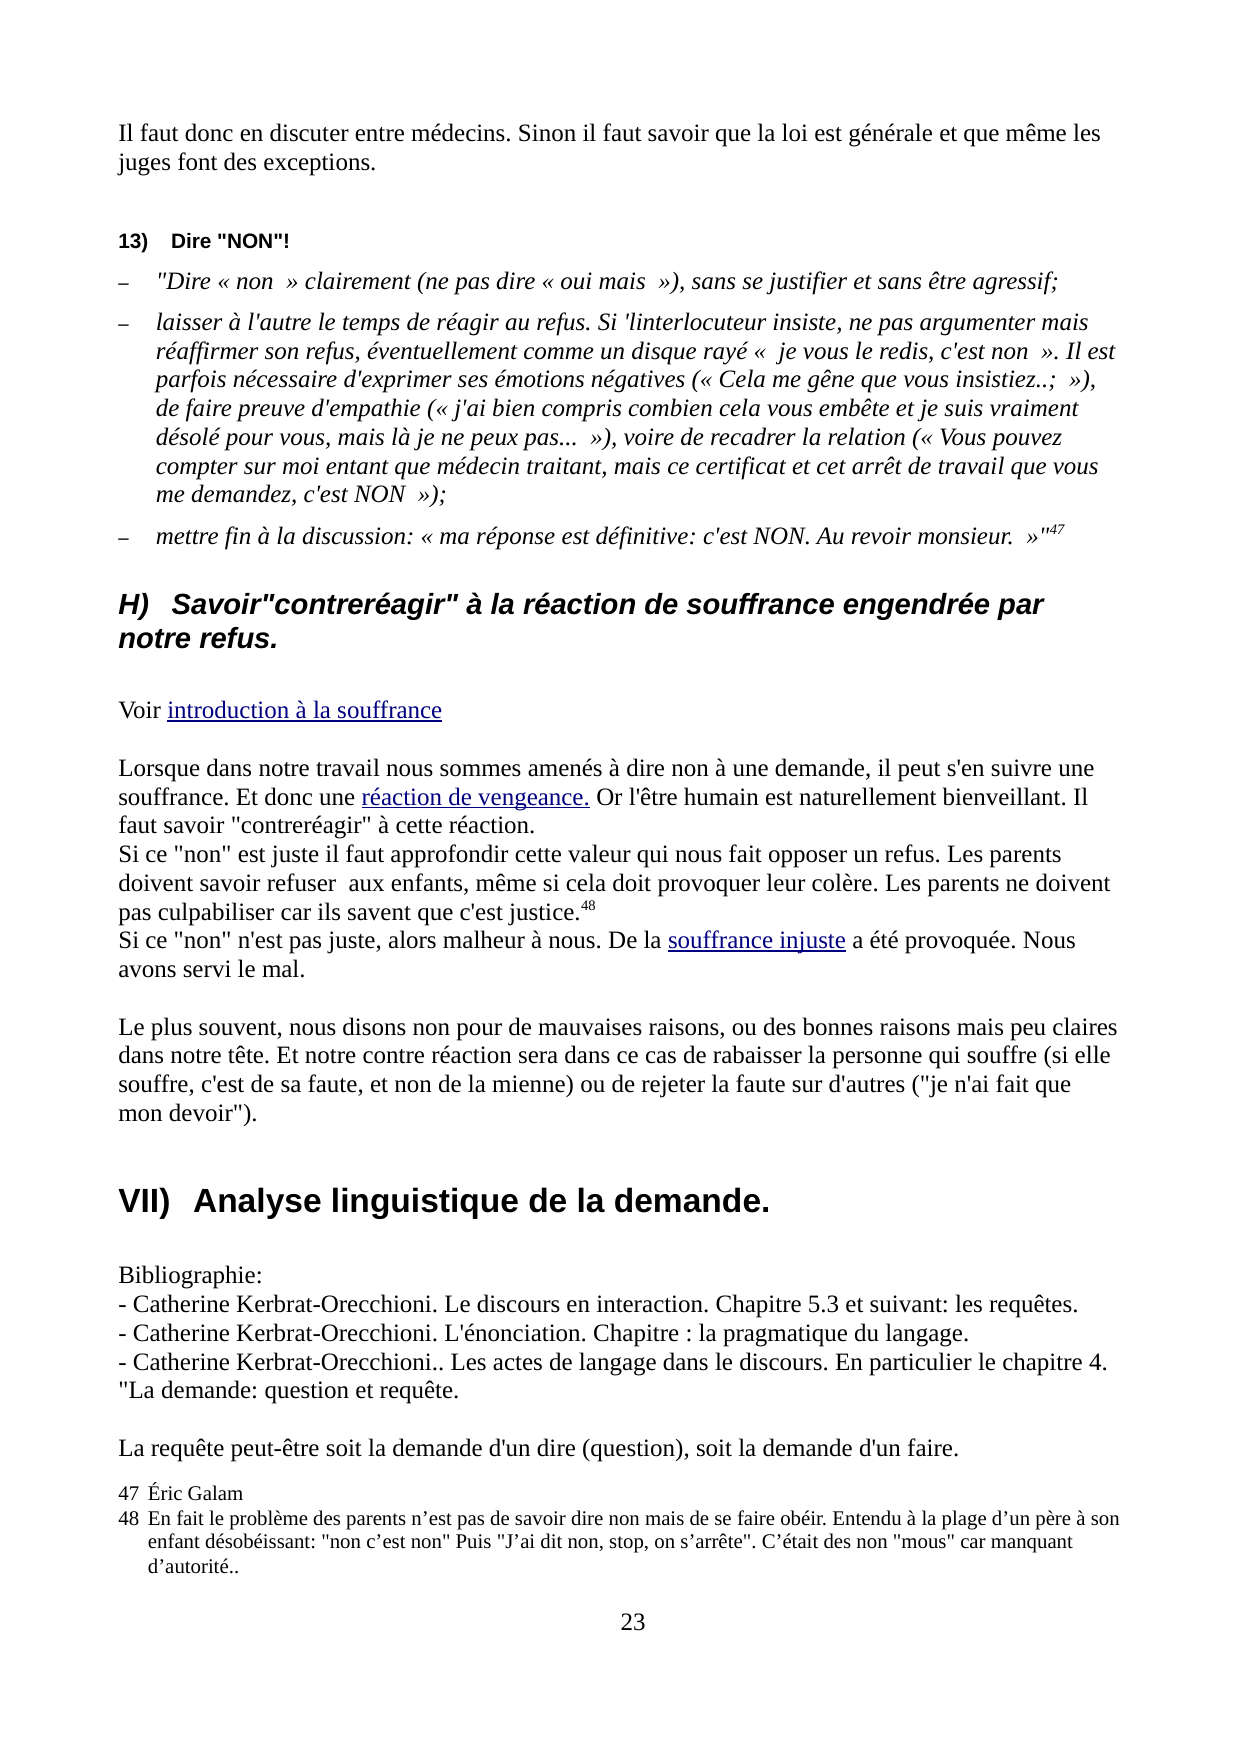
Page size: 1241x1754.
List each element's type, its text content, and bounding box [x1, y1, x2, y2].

subtitle Analyse linguistique de la demande. [118, 1180, 1122, 1219]
subtitle Savoir"contreréagir" à la réaction de souffrance engendrée par notre refus. [118, 587, 1122, 654]
text Le plus souvent, nous disons non pour de mauvaises raisons, ou des bonnes raisons mais peu claires dans notre tête. Et notre contre réaction sera dans ce cas de rabaisser la personne qui souffre (si elle souffre, c'est de sa faute, et non de la mienne) ou de rejeter la faute sur d'autres ("je n'ai fait que mon devoir"). [118, 1012, 1122, 1127]
list mettre fin à la discussion: « ma réponse est définitive: c'est NON. Au revoir monsieur. »" [118, 521, 1122, 549]
text Voir introduction à la souffrance [118, 695, 1122, 724]
text Si ce "non" n'est pas juste, alors malheur à nous. De la souffrance injuste a été provoquée. Nous avons servi le mal. [118, 925, 1122, 983]
text La requête peut-être soit la demande d'un dire (question), soit la demande d'un faire. [118, 1433, 1122, 1462]
text - Catherine Kerbrat-Orecchioni. L'énonciation. Chapitre : la pragmatique du langage. [118, 1318, 1122, 1347]
text Lorsque dans notre travail nous sommes amenés à dire non à une demande, il peut s'en suivre une souffrance. Et donc une réaction de vengeance. Or l'être humain est naturellement bienveillant. Il faut savoir "contreréagir" à cette réaction. [118, 753, 1122, 839]
text Si ce "non" est juste il faut approfondir cette valeur qui nous fait opposer un refus. Les parents doivent savoir refuser aux enfants, même si cela doit provoquer leur colère. Les parents ne doivent pas culpabiliser car ils savent que c'est justice. [118, 839, 1122, 925]
text - Catherine Kerbrat-Orecchioni.. Les actes de langage dans le discours. En particulier le chapitre 4. "La demande: question et requête. [118, 1347, 1122, 1404]
text Il faut donc en discuter entre médecins. Sinon il faut savoir que la loi est générale et que même les juges font des exceptions. [118, 118, 1122, 176]
list "Dire « non » clairement (ne pas dire « oui mais »), sans se justifier et sans être agressif; [118, 266, 1122, 294]
list Éric Galam [118, 1481, 1122, 1505]
list laisser à l'autre le temps de réagir au refus. Si 'linterlocuteur insiste, ne pas argumenter mais réaffirmer son refus, éventuellement comme un disque rayé « je vous le redis, c'est non ». Il est parfois nécessaire d'exprimer ses émotions négatives (« Cela me gêne que vous insistiez..; »), de faire preuve d'empathie (« j'ai bien compris combien cela vous embête et je suis vraiment désolé pour vous, mais là je ne peux pas... »), voire de recadrer la relation (« Vous pouvez compter sur moi entant que médecin traitant, mais ce certificat et cet arrêt de travail que vous me demandez, c'est NON »); [118, 307, 1122, 508]
text Bibliographie: [118, 1260, 1122, 1289]
subtitle Dire "NON"! [118, 229, 1122, 253]
text - Catherine Kerbrat-Orecchioni. Le discours en interaction. Chapitre 5.3 et suivant: les requêtes. [118, 1289, 1122, 1318]
text En fait le problème des parents n’est pas de savoir dire non mais de se faire obéir. Entendu à la plage d’un père à son enfant désobéissant: "non c’est non" Puis "J’ai dit non, stop, on s’arrête". C’était des non "mous" car manquant d’autorité.. [118, 1505, 1122, 1578]
